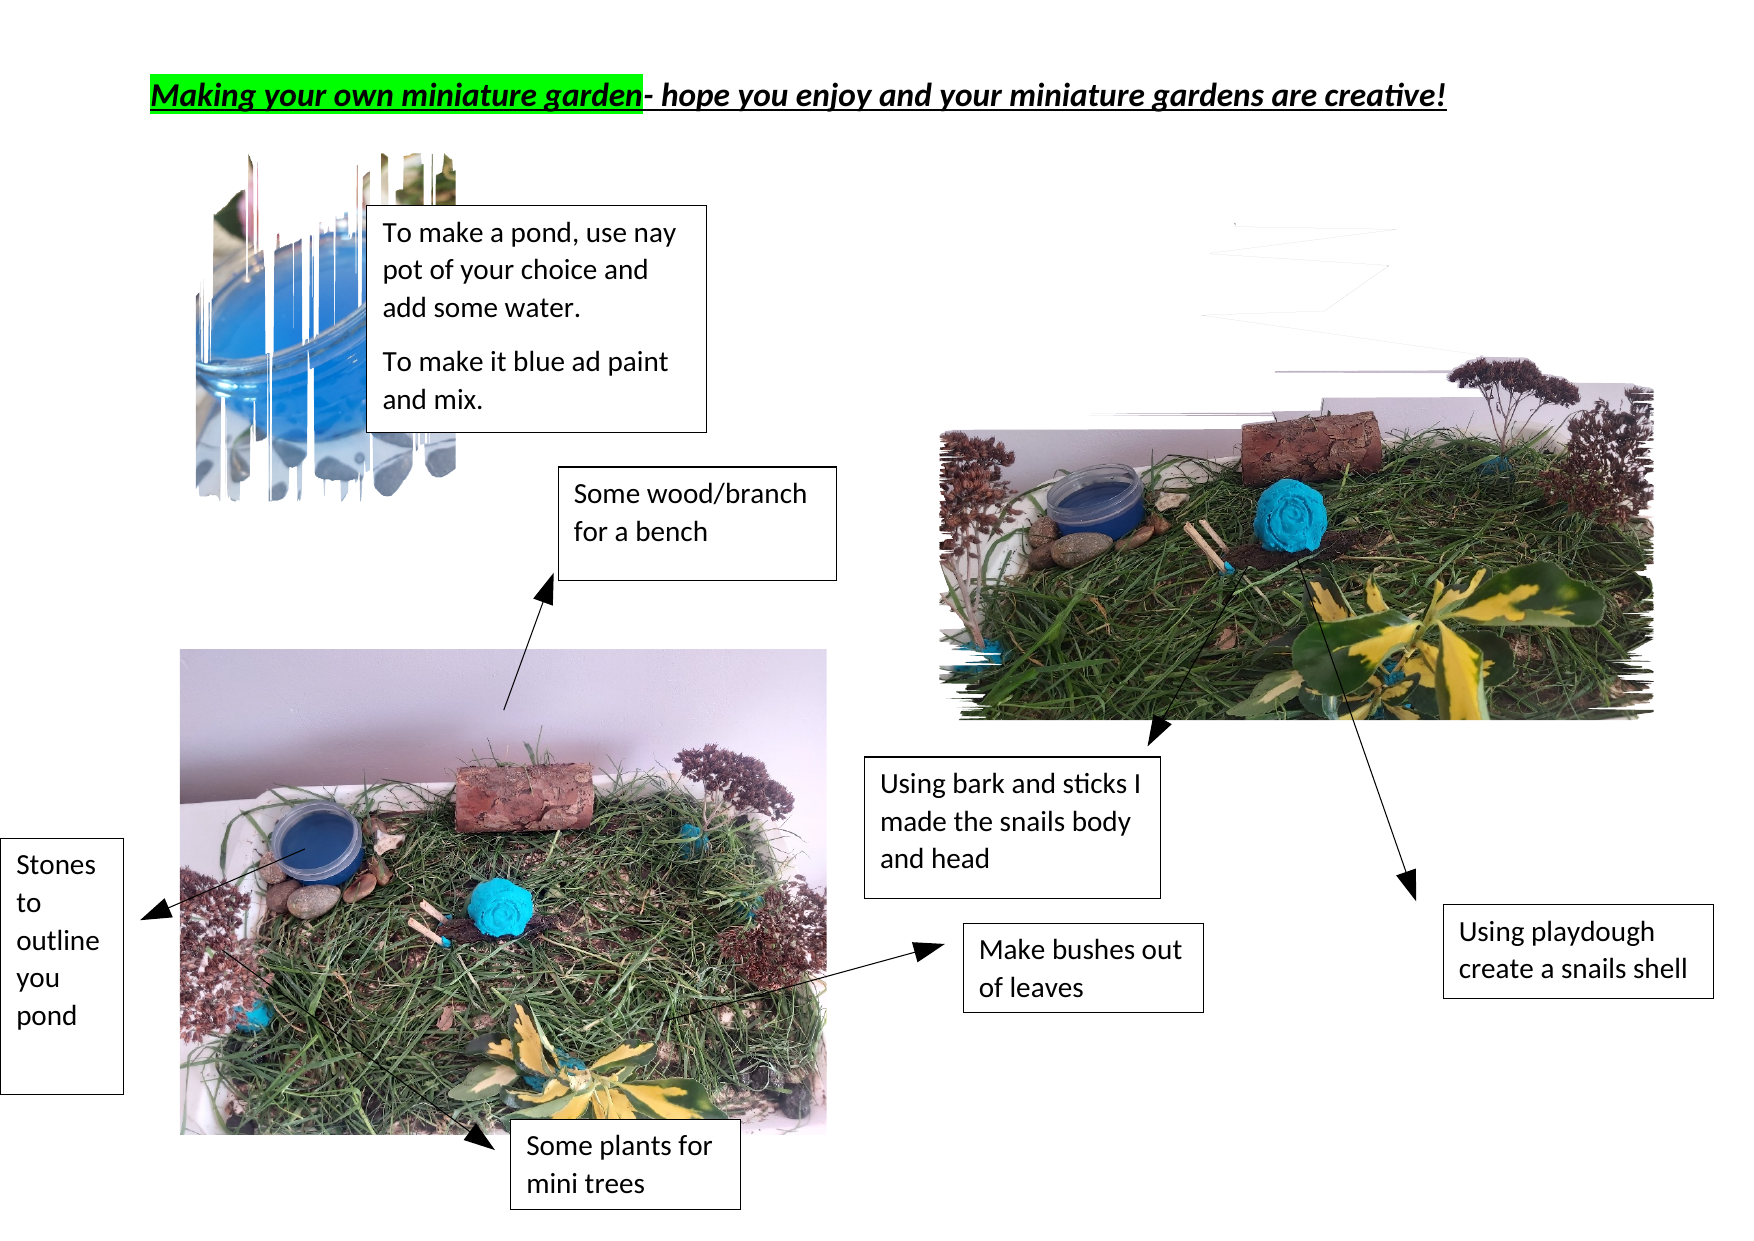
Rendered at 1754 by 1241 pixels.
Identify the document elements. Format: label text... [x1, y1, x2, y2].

text Using bark and sticks I made the snails body and head [880, 765, 1145, 876]
text Stones to outline you pond [16, 846, 108, 1033]
text Some plants for mini trees [526, 1127, 725, 1201]
text Make bushes out of leaves [978, 931, 1188, 1004]
text To make it blue ad paint and mix. [382, 343, 691, 417]
text Some wood/branch for a bench [573, 475, 821, 548]
text Using playdough create a snails shell [1458, 913, 1698, 986]
text To make a pond, use nay pot of your choice and add some water. [382, 214, 691, 325]
